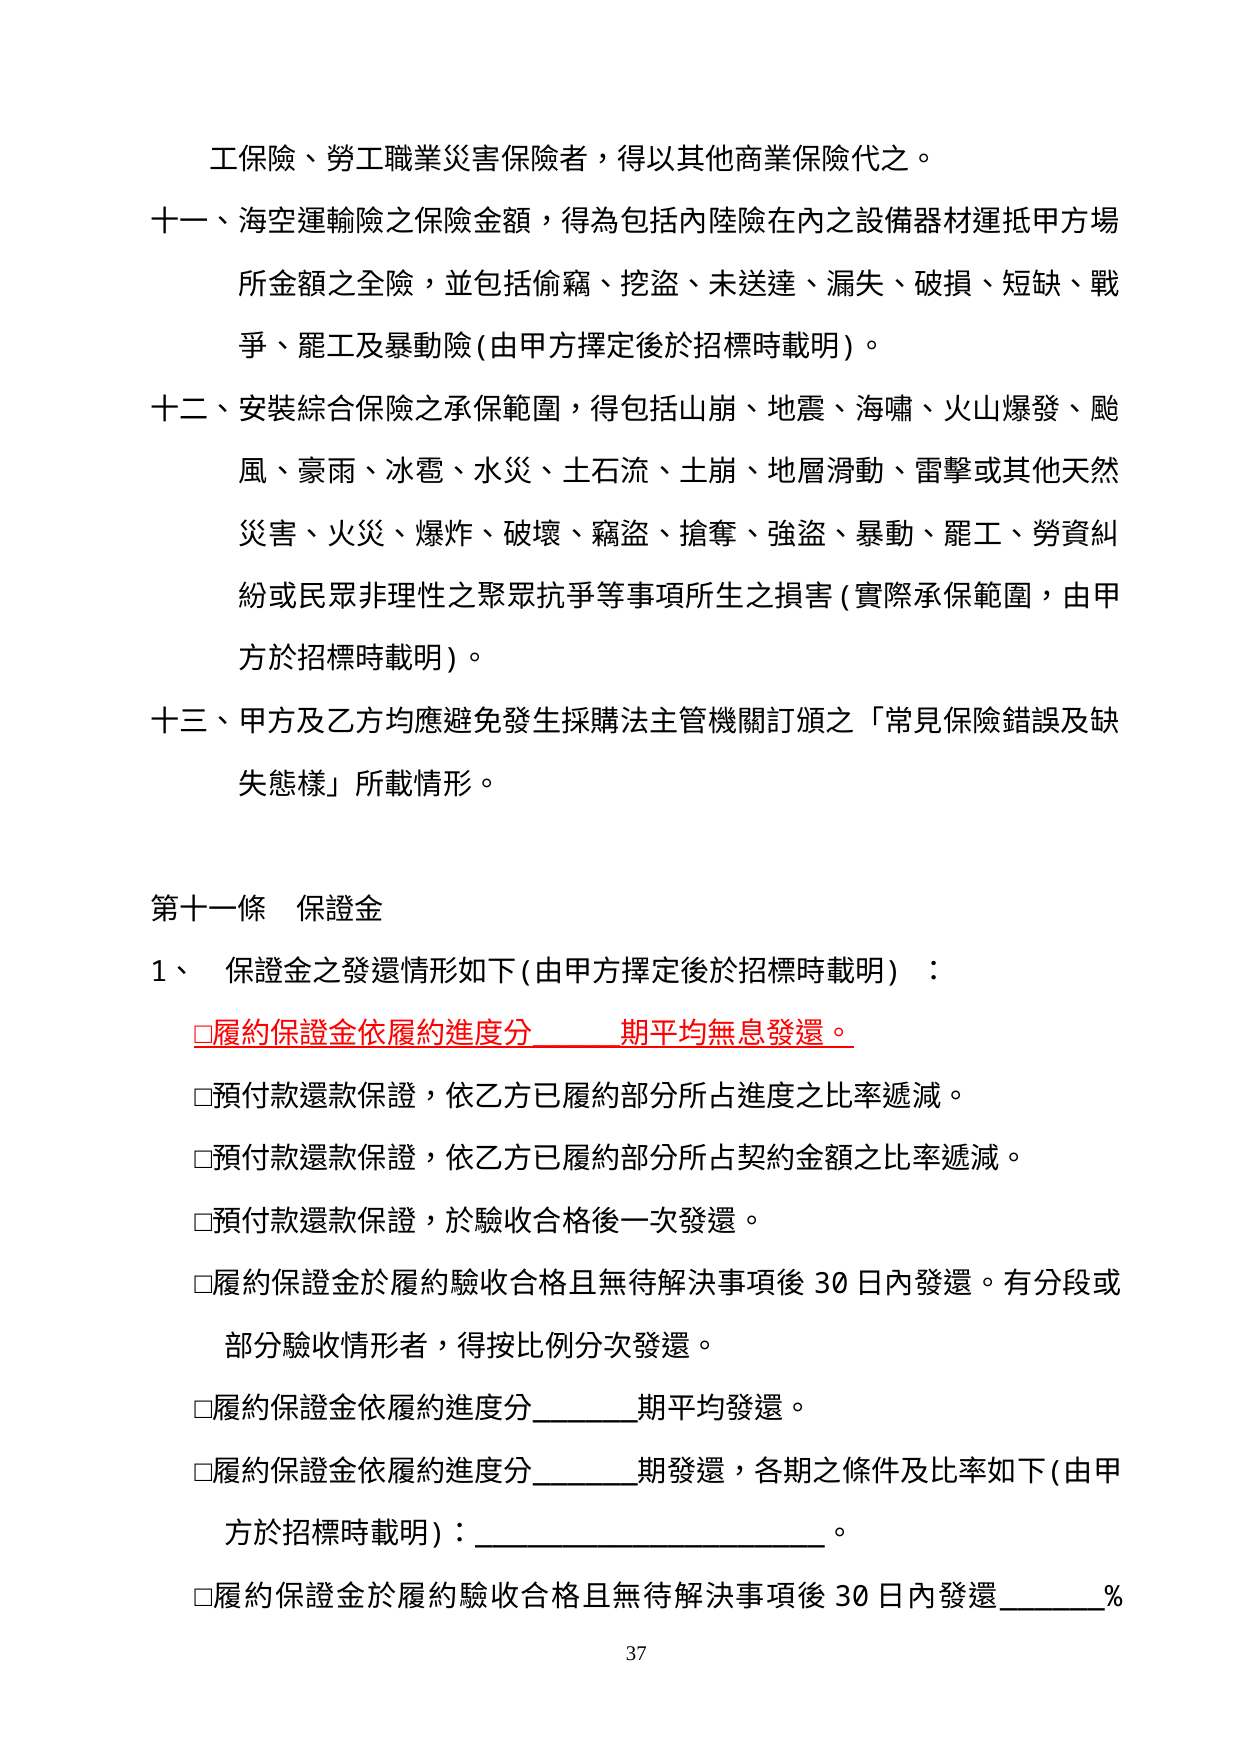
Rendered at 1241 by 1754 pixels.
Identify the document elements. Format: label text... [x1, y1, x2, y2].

text □預付款還款保證，依乙方已履約部分所占契約金額之比率遞減。 [194, 1115, 1122, 1177]
text 第十一條 保證金 [150, 865, 1122, 927]
text □履約保證金依履約進度分______期平均發還。 [194, 1365, 1122, 1427]
text □履約保證金於履約驗收合格且無待解決事項後30日內發還。有分段或部分驗收情形者，得按比例分次發還。 [194, 1240, 1122, 1365]
text □履約保證金於履約驗收合格且無待解決事項後30日內發還______% [194, 1552, 1122, 1615]
text □履約保證金依履約進度分______期發還，各期之條件及比率如下(由甲方於招標時載明)：____________________。 [194, 1427, 1122, 1552]
text 工保險、勞工職業災害保險者，得以其他商業保險代之。 [150, 115, 1122, 177]
text 十一、海空運輸險之保險金額，得為包括內陸險在內之設備器材運抵甲方場所金額之全險，並包括偷竊、挖盜、未送達、漏失、破損、短缺、戰爭、罷工及暴動險(由甲方擇定後於招標時載明)。 [150, 177, 1122, 365]
list 保證金之發還情形如下(由甲方擇定後於招標時載明) ： [150, 927, 1122, 990]
text 十二、安裝綜合保險之承保範圍，得包括山崩、地震、海嘯、火山爆發、颱風、豪雨、冰雹、水災、土石流、土崩、地層滑動、雷擊或其他天然災害、火災、爆炸、破壞、竊盜、搶奪、強盜、暴動、罷工、勞資糾紛或民眾非理性之聚眾抗爭等事項所生之損害(實際承保範圍，由甲方於招標時載明)。 [150, 365, 1122, 677]
text □履約保證金依履約進度分_____期平均無息發還。 [194, 990, 1122, 1052]
text □預付款還款保證，依乙方已履約部分所占進度之比率遞減。 [194, 1052, 1122, 1115]
text 十三、甲方及乙方均應避免發生採購法主管機關訂頒之「常見保險錯誤及缺失態樣」所載情形。 [150, 677, 1122, 802]
text □預付款還款保證，於驗收合格後一次發還。 [194, 1177, 1122, 1240]
